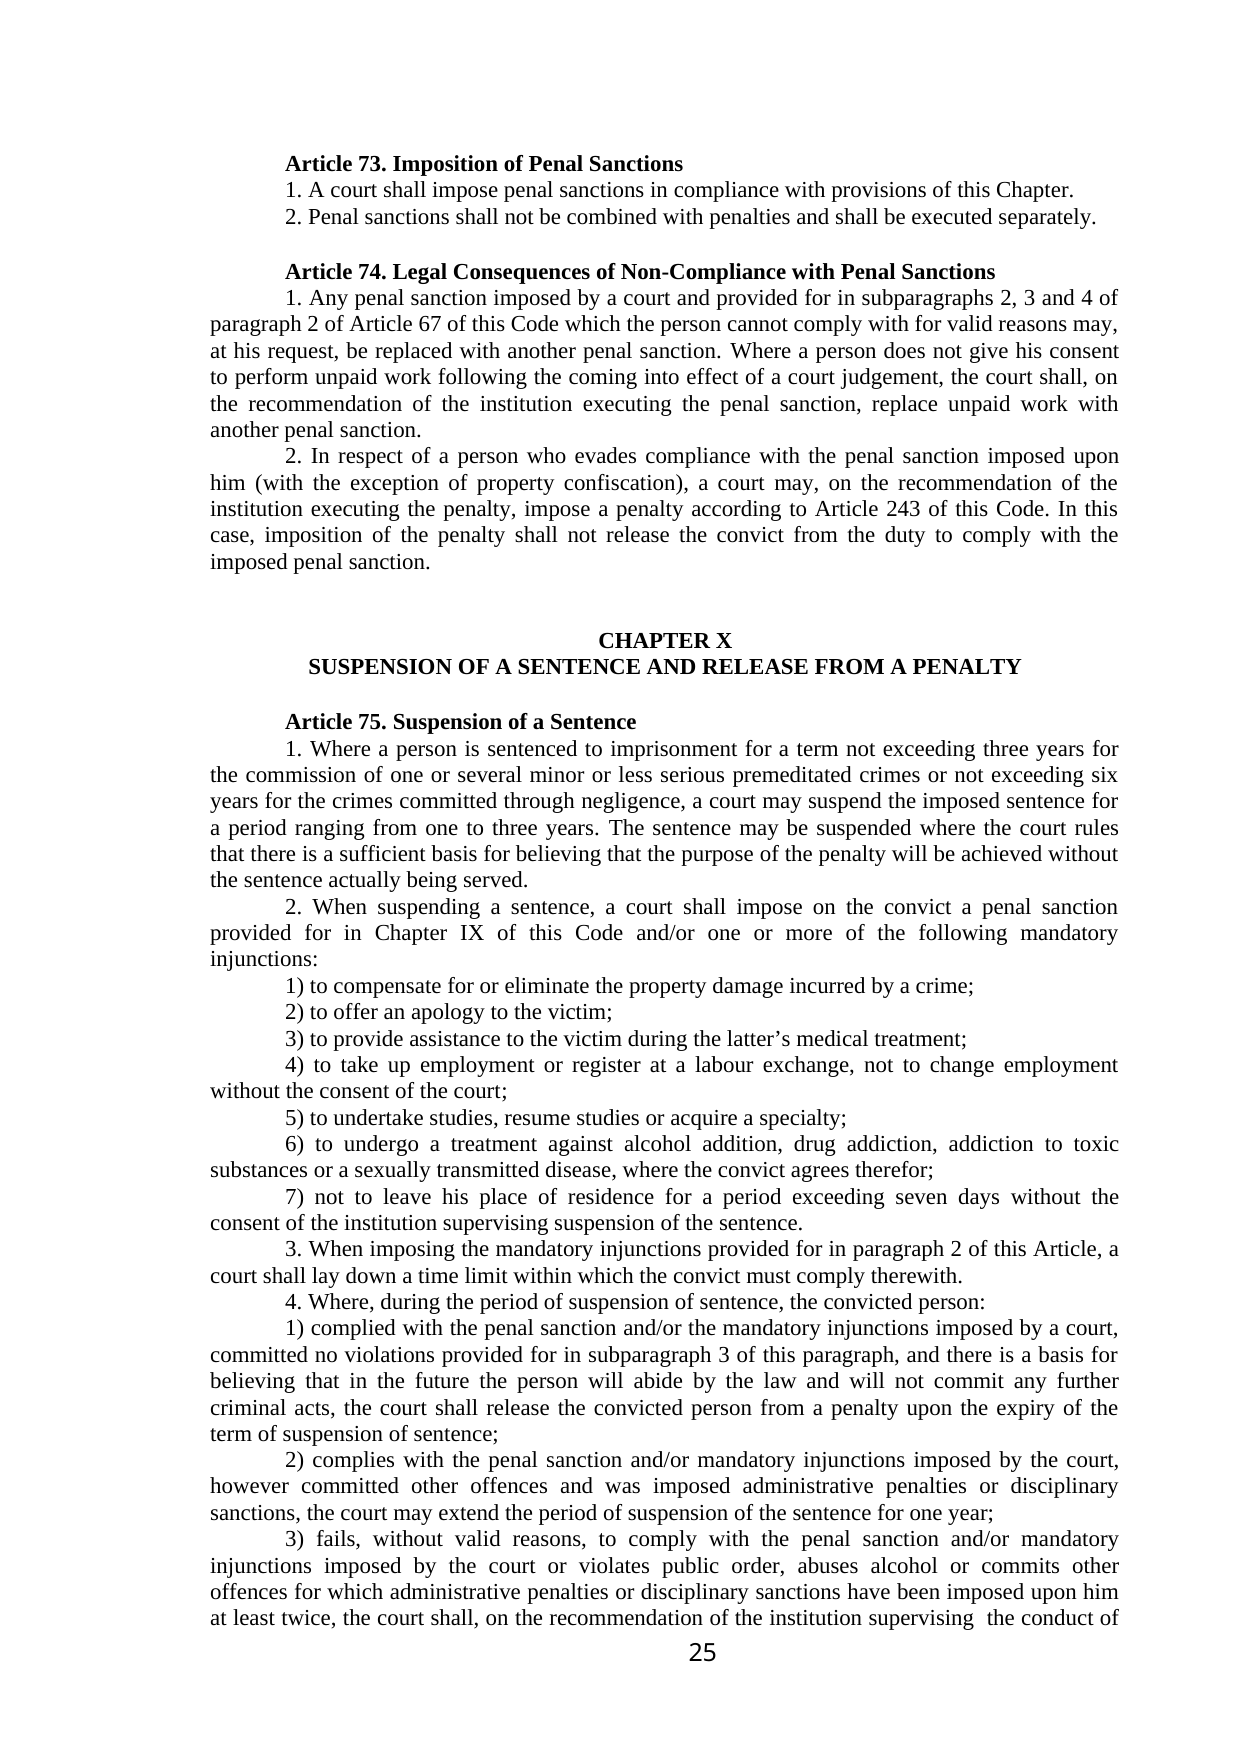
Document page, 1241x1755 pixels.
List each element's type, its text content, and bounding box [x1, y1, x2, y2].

text 4. Where, during the period of suspension of sentence, the convicted person: [210, 1288, 1120, 1314]
text SUSPENSION OF A SENTENCE AND RELEASE FROM A PENALTY [210, 653, 1120, 679]
text 2) to offer an apology to the victim; [210, 998, 1120, 1024]
text 2. In respect of a person who evades compliance with the penal sanction imposed upon him (with the exception of property confiscation), a court may, on the recommendation of the institution executing the penalty, impose a penalty according to Article 243 of this Code. In this case, imposition of the penalty shall not release the convict from the duty to comply with the imposed penal sanction. [210, 442, 1120, 574]
text 1. Where a person is sentenced to imprisonment for a term not exceeding three years for the commission of one or several minor or less serious premeditated crimes or not exceeding six years for the crimes committed through negligence, a court may suspend the imposed sentence for a period ranging from one to three years. The sentence may be suspended where the court rules that there is a sufficient basis for believing that the purpose of the penalty will be achieved without the sentence actually being served. [210, 735, 1120, 893]
text Article 73. Imposition of Penal Sanctions [210, 150, 1120, 176]
text 4) to take up employment or register at a labour exchange, not to change employment without the consent of the court; [210, 1051, 1120, 1104]
text Article 74. Legal Consequences of Non-Compliance with Penal Sanctions [285, 258, 1120, 284]
text 2. Penal sanctions shall not be combined with penalties and shall be executed separately. [210, 203, 1120, 229]
text Article 75. Suspension of a Sentence [210, 708, 1120, 735]
text 2) complies with the penal sanction and/or mandatory injunctions imposed by the court, however committed other offences and was imposed administrative penalties or disciplinary sanctions, the court may extend the period of suspension of the sentence for one year; [210, 1446, 1120, 1525]
text 1. A court shall impose penal sanctions in compliance with provisions of this Chapter. [210, 176, 1120, 203]
text 3) fails, without valid reasons, to comply with the penal sanction and/or mandatory injunctions imposed by the court or violates public order, abuses alcohol or commits other offences for which administrative penalties or disciplinary sanctions have been imposed upon him at least twice, the court shall, on the recommendation of the institution supervising the conduct of [210, 1525, 1120, 1631]
text 1) complied with the penal sanction and/or the mandatory injunctions imposed by a court, committed no violations provided for in subparagraph 3 of this paragraph, and there is a basis for believing that in the future the person will abide by the law and will not commit any further criminal acts, the court shall release the convicted person from a penalty upon the expiry of the term of suspension of sentence; [210, 1314, 1120, 1446]
text 1) to compensate for or eliminate the property damage incurred by a crime; [210, 972, 1120, 998]
text 7) not to leave his place of residence for a period exceeding seven days without the consent of the institution supervising suspension of the sentence. [210, 1183, 1120, 1235]
text 3) to provide assistance to the victim during the latter’s medical treatment; [210, 1024, 1120, 1051]
subtitle CHAPTER X [210, 627, 1120, 653]
text 5) to undertake studies, resume studies or acquire a specialty; [210, 1104, 1120, 1130]
text 3. When imposing the mandatory injunctions provided for in paragraph 2 of this Article, a court shall lay down a time limit within which the convict must comply therewith. [210, 1235, 1120, 1288]
text 2. When suspending a sentence, a court shall impose on the convict a penal sanction provided for in Chapter IX of this Code and/or one or more of the following mandatory injunctions: [210, 893, 1120, 972]
text 1. Any penal sanction imposed by a court and provided for in subparagraphs 2, 3 and 4 of paragraph 2 of Article 67 of this Code which the person cannot comply with for valid reasons may, at his request, be replaced with another penal sanction. Where a person does not give his consent to perform unpaid work following the coming into effect of a court judgement, the court shall, on the recommendation of the institution executing the penal sanction, replace unpaid work with another penal sanction. [210, 284, 1120, 442]
text 6) to undergo a treatment against alcohol addition, drug addiction, addiction to toxic substances or a sexually transmitted disease, where the convict agrees therefor; [210, 1130, 1120, 1183]
